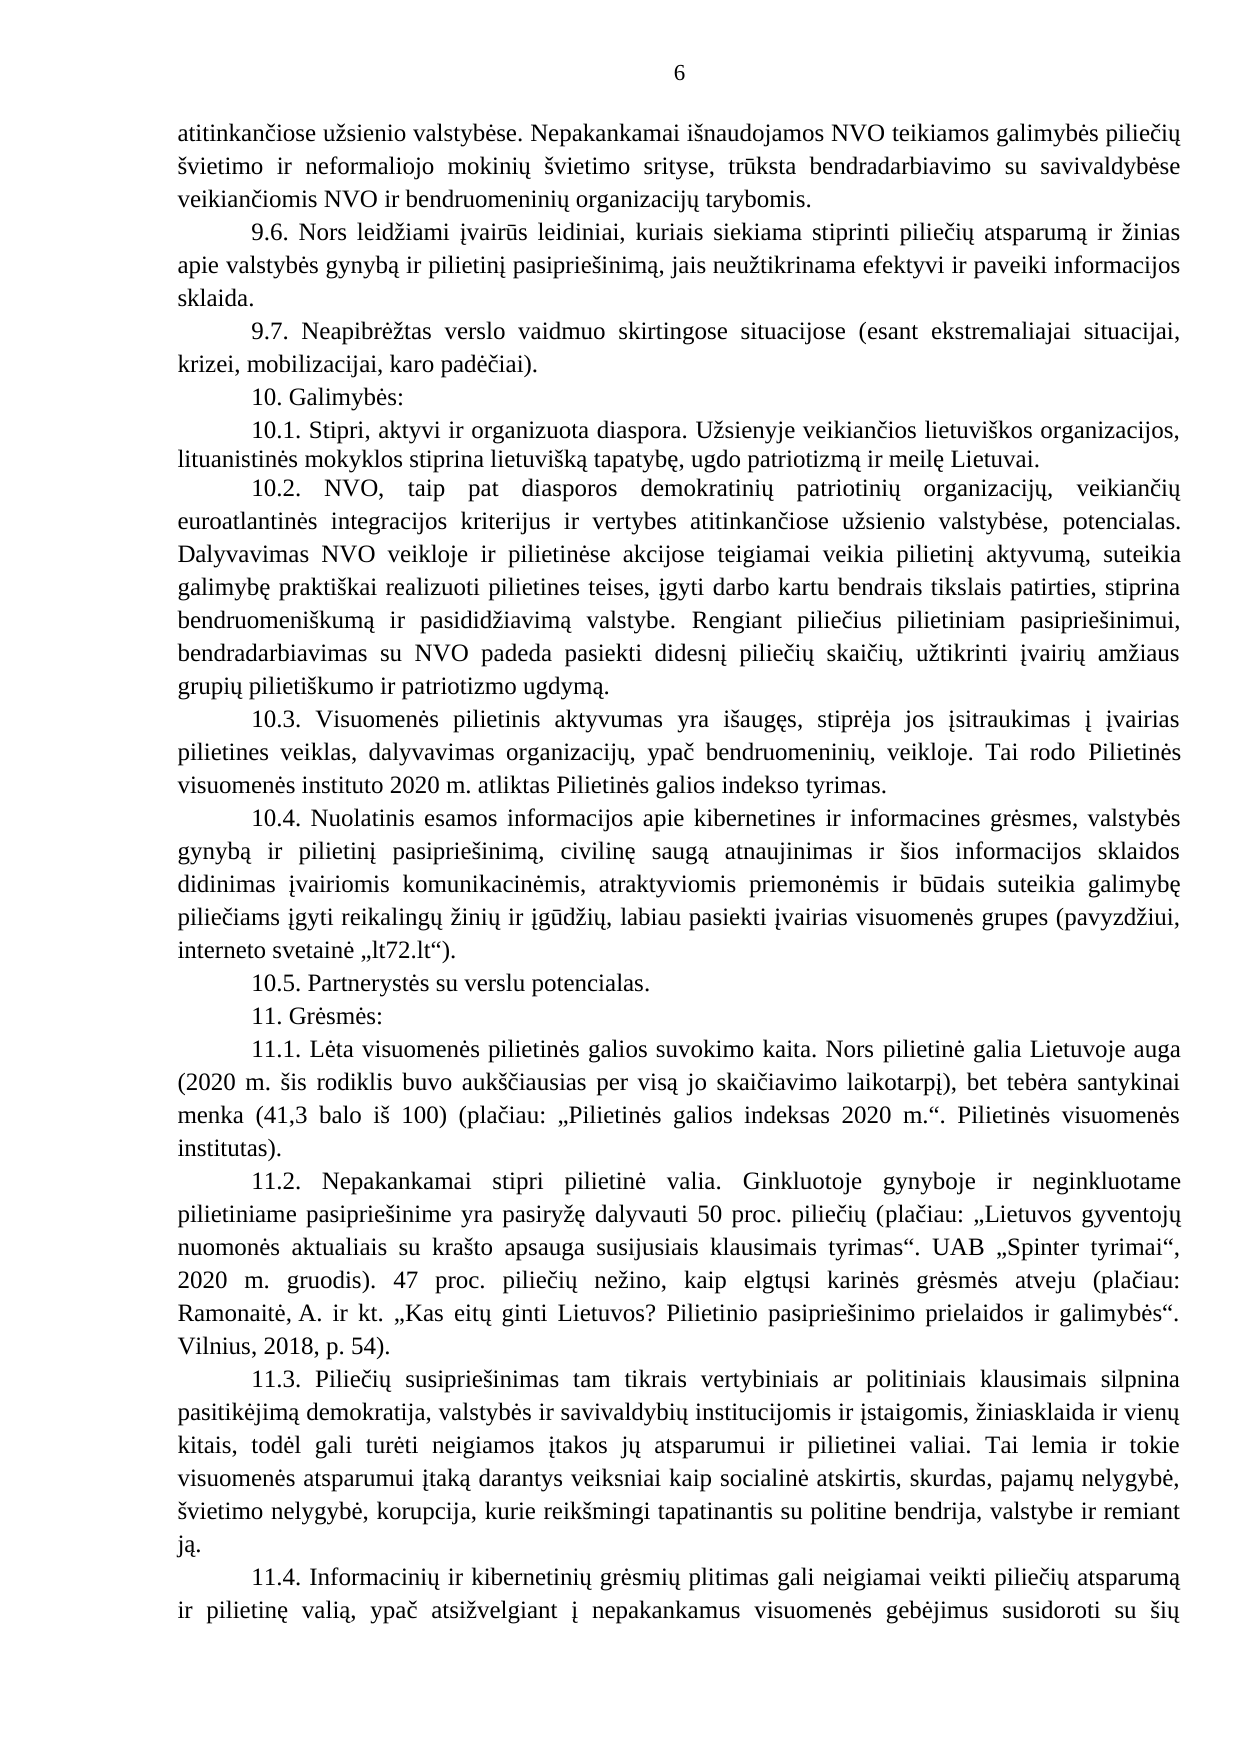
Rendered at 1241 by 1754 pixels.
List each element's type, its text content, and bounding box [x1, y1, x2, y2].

text 10.5. Partnerystės su verslu potencialas. [177, 968, 1181, 997]
text 11.1. Lėta visuomenės pilietinės galios suvokimo kaita. Nors pilietinė galia Lietuvoje auga (2020 m. šis rodiklis buvo aukščiausias per visą jo skaičiavimo laikotarpį), bet tebėra santykinai menka (41,3 balo iš 100) (plačiau: „Pilietinės galios indeksas 2020 m.“. Pilietinės visuomenės institutas). [177, 1034, 1181, 1162]
text 10.4. Nuolatinis esamos informacijos apie kibernetines ir informacines grėsmes, valstybės gynybą ir pilietinį pasipriešinimą, civilinę saugą atnaujinimas ir šios informacijos sklaidos didinimas įvairiomis komunikacinėmis, atraktyviomis priemonėmis ir būdais suteikia galimybę piliečiams įgyti reikalingų žinių ir įgūdžių, labiau pasiekti įvairias visuomenės grupes (pavyzdžiui, interneto svetainė „lt72.lt“). [177, 803, 1181, 964]
text 11.4. Informacinių ir kibernetinių grėsmių plitimas gali neigiamai veikti piliečių atsparumą ir pilietinę valią, ypač atsižvelgiant į nepakankamus visuomenės gebėjimus susidoroti su šių [177, 1562, 1181, 1624]
text 9.7. Neapibrėžtas verslo vaidmuo skirtingose situacijose (esant ekstremaliajai situacijai, krizei, mobilizacijai, karo padėčiai). [177, 316, 1181, 378]
text 10. Galimybės: [177, 382, 1181, 411]
text 10.1. Stipri, aktyvi ir organizuota diaspora. Užsienyje veikiančios lietuviškos organizacijos, lituanistinės mokyklos stiprina lietuvišką tapatybę, ugdo patriotizmą ir meilę Lietuvai. [177, 415, 1181, 473]
text 10.2. NVO, taip pat diasporos demokratinių patriotinių organizacijų, veikiančių euroatlantinės integracijos kriterijus ir vertybes atitinkančiose užsienio valstybėse, potencialas. Dalyvavimas NVO veikloje ir pilietinėse akcijose teigiamai veikia pilietinį aktyvumą, suteikia galimybę praktiškai realizuoti pilietines teises, įgyti darbo kartu bendrais tikslais patirties, stiprina bendruomeniškumą ir pasididžiavimą valstybe. Rengiant piliečius pilietiniam pasipriešinimui, bendradarbiavimas su NVO padeda pasiekti didesnį piliečių skaičių, užtikrinti įvairių amžiaus grupių pilietiškumo ir patriotizmo ugdymą. [177, 473, 1181, 700]
text 11.2. Nepakankamai stipri pilietinė valia. Ginkluotoje gynyboje ir neginkluotame pilietiniame pasipriešinime yra pasiryžę dalyvauti 50 proc. piliečių (plačiau: „Lietuvos gyventojų nuomonės aktualiais su krašto apsauga susijusiais klausimais tyrimas“. UAB „Spinter tyrimai“, 2020 m. gruodis). 47 proc. piliečių nežino, kaip elgtųsi karinės grėsmės atveju (plačiau: Ramonaitė, A. ir kt. „Kas eitų ginti Lietuvos? Pilietinio pasipriešinimo prielaidos ir galimybės“. Vilnius, 2018, p. 54). [177, 1166, 1181, 1360]
text 11. Grėsmės: [177, 1001, 1181, 1030]
text 10.3. Visuomenės pilietinis aktyvumas yra išaugęs, stiprėja jos įsitraukimas į įvairias pilietines veiklas, dalyvavimas organizacijų, ypač bendruomeninių, veikloje. Tai rodo Pilietinės visuomenės instituto 2020 m. atliktas Pilietinės galios indekso tyrimas. [177, 704, 1181, 799]
text 9.6. Nors leidžiami įvairūs leidiniai, kuriais siekiama stiprinti piliečių atsparumą ir žinias apie valstybės gynybą ir pilietinį pasipriešinimą, jais neužtikrinama efektyvi ir paveiki informacijos sklaida. [177, 217, 1181, 312]
text 11.3. Piliečių susipriešinimas tam tikrais vertybiniais ar politiniais klausimais silpnina pasitikėjimą demokratija, valstybės ir savivaldybių institucijomis ir įstaigomis, žiniasklaida ir vienų kitais, todėl gali turėti neigiamos įtakos jų atsparumui ir pilietinei valiai. Tai lemia ir tokie visuomenės atsparumui įtaką darantys veiksniai kaip socialinė atskirtis, skurdas, pajamų nelygybė, švietimo nelygybė, korupcija, kurie reikšmingi tapatinantis su politine bendrija, valstybe ir remiant ją. [177, 1364, 1181, 1558]
text atitinkančiose užsienio valstybėse. Nepakankamai išnaudojamos NVO teikiamos galimybės piliečių švietimo ir neformaliojo mokinių švietimo srityse, trūksta bendradarbiavimo su savivaldybėse veikiančiomis NVO ir bendruomeninių organizacijų tarybomis. [177, 118, 1181, 213]
